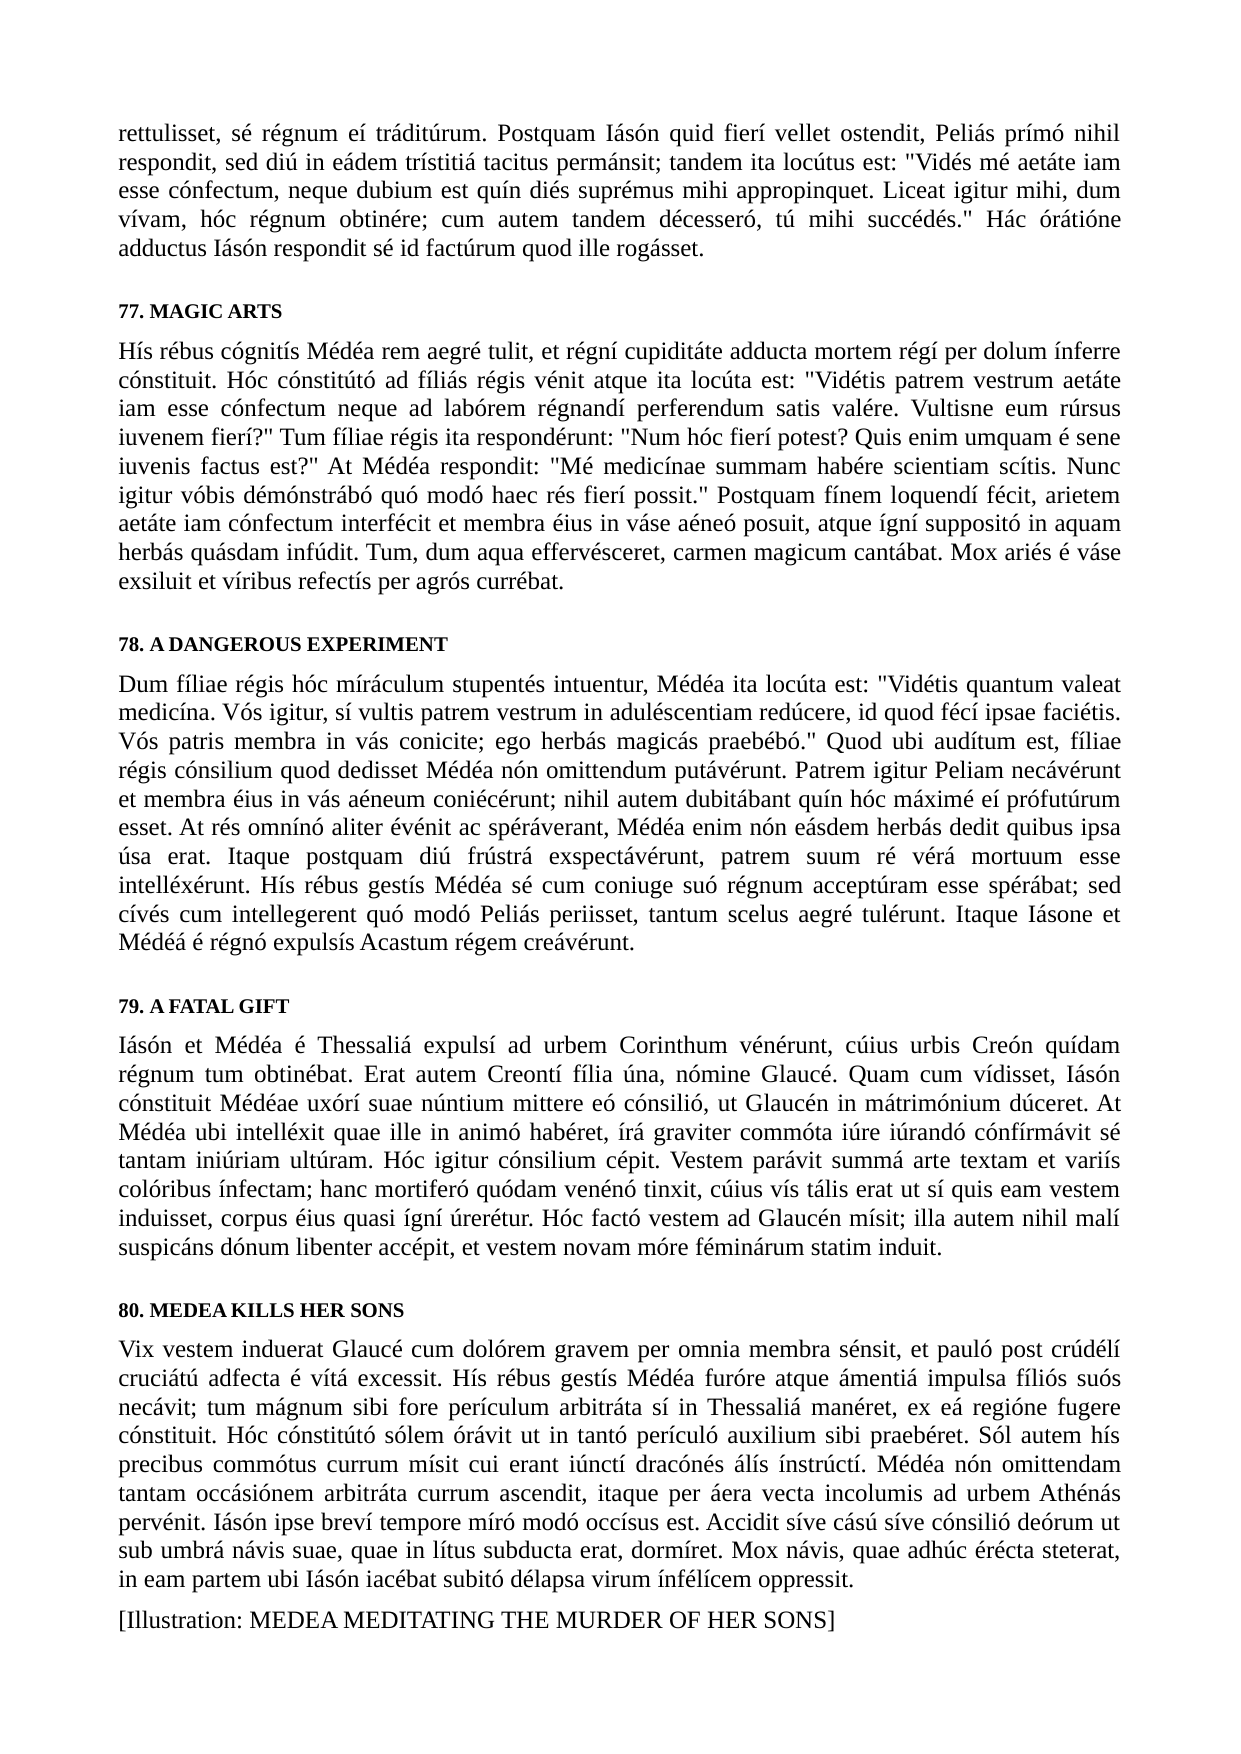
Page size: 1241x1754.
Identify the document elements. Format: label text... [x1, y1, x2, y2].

text [Illustration: MEDEA MEDITATING THE MURDER OF HER SONS] [118, 1606, 1122, 1634]
subtitle 80. MEDEA KILLS HER SONS [118, 1298, 1122, 1322]
text Vix vestem induerat Glaucé cum dolórem gravem per omnia membra sénsit, et pauló post crúdélí cruciátú adfecta é vítá excessit. Hís rébus gestís Médéa furóre atque ámentiá impulsa fíliós suós necávit; tum mágnum sibi fore perículum arbitráta sí in Thessaliá manéret, ex eá regióne fugere cónstituit. Hóc cónstitútó sólem órávit ut in tantó perículó auxilium sibi praebéret. Sól autem hís precibus commótus currum mísit cui erant iúnctí dracónés álís ínstrúctí. Médéa nón omittendam tantam occásiónem arbitráta currum ascendit, itaque per áera vecta incolumis ad urbem Athénás pervénit. Iásón ipse breví tempore míró modó occísus est. Accidit síve cású síve cónsilió deórum ut sub umbrá návis suae, quae in lítus subducta erat, dormíret. Mox návis, quae adhúc érécta steterat, in eam partem ubi Iásón iacébat subitó délapsa virum ínfélícem oppressit. [118, 1334, 1122, 1593]
text Iásón et Médéa é Thessaliá expulsí ad urbem Corinthum vénérunt, cúius urbis Creón quídam régnum tum obtinébat. Erat autem Creontí fília úna, nómine Glaucé. Quam cum vídisset, Iásón cónstituit Médéae uxórí suae núntium mittere eó cónsilió, ut Glaucén in mátrimónium dúceret. At Médéa ubi intelléxit quae ille in animó habéret, írá graviter commóta iúre iúrandó cónfírmávit sé tantam iniúriam ultúram. Hóc igitur cónsilium cépit. Vestem parávit summá arte textam et variís colóribus ínfectam; hanc mortiferó quódam venénó tinxit, cúius vís tális erat ut sí quis eam vestem induisset, corpus éius quasi ígní úrerétur. Hóc factó vestem ad Glaucén mísit; illa autem nihil malí suspicáns dónum libenter accépit, et vestem novam móre féminárum statim induit. [118, 1030, 1122, 1260]
text Hís rébus cógnitís Médéa rem aegré tulit, et régní cupiditáte adducta mortem régí per dolum ínferre cónstituit. Hóc cónstitútó ad fíliás régis vénit atque ita locúta est: "Vidétis patrem vestrum aetáte iam esse cónfectum neque ad labórem régnandí perferendum satis valére. Vultisne eum rúrsus iuvenem fierí?" Tum fíliae régis ita respondérunt: "Num hóc fierí potest? Quis enim umquam é sene iuvenis factus est?" At Médéa respondit: "Mé medicínae summam habére scientiam scítis. Nunc igitur vóbis démónstrábó quó modó haec rés fierí possit." Postquam fínem loquendí fécit, arietem aetáte iam cónfectum interfécit et membra éius in váse aéneó posuit, atque ígní suppositó in aquam herbás quásdam infúdit. Tum, dum aqua effervésceret, carmen magicum cantábat. Mox ariés é váse exsiluit et víribus refectís per agrós currébat. [118, 336, 1122, 595]
text rettulisset, sé régnum eí tráditúrum. Postquam Iásón quid fierí vellet ostendit, Peliás prímó nihil respondit, sed diú in eádem trístitiá tacitus permánsit; tandem ita locútus est: "Vidés mé aetáte iam esse cónfectum, neque dubium est quín diés suprémus mihi appropinquet. Liceat igitur mihi, dum vívam, hóc régnum obtinére; cum autem tandem décesseró, tú mihi succédés." Hác órátióne adductus Iásón respondit sé id factúrum quod ille rogásset. [118, 118, 1122, 262]
subtitle 77. MAGIC ARTS [118, 299, 1122, 323]
subtitle 79. A FATAL GIFT [118, 994, 1122, 1018]
subtitle 78. A DANGEROUS EXPERIMENT [118, 632, 1122, 656]
text Dum fíliae régis hóc míráculum stupentés intuentur, Médéa ita locúta est: "Vidétis quantum valeat medicína. Vós igitur, sí vultis patrem vestrum in aduléscentiam redúcere, id quod fécí ipsae faciétis. Vós patris membra in vás conicite; ego herbás magicás praebébó." Quod ubi audítum est, fíliae régis cónsilium quod dedisset Médéa nón omittendum putávérunt. Patrem igitur Peliam necávérunt et membra éius in vás aéneum coniécérunt; nihil autem dubitábant quín hóc máximé eí prófutúrum esset. At rés omnínó aliter événit ac spéráverant, Médéa enim nón eásdem herbás dedit quibus ipsa úsa erat. Itaque postquam diú frústrá exspectávérunt, patrem suum ré vérá mortuum esse intelléxérunt. Hís rébus gestís Médéa sé cum coniuge suó régnum acceptúram esse spérábat; sed cívés cum intellegerent quó modó Peliás periisset, tantum scelus aegré tulérunt. Itaque Iásone et Médéá é régnó expulsís Acastum régem creávérunt. [118, 669, 1122, 956]
